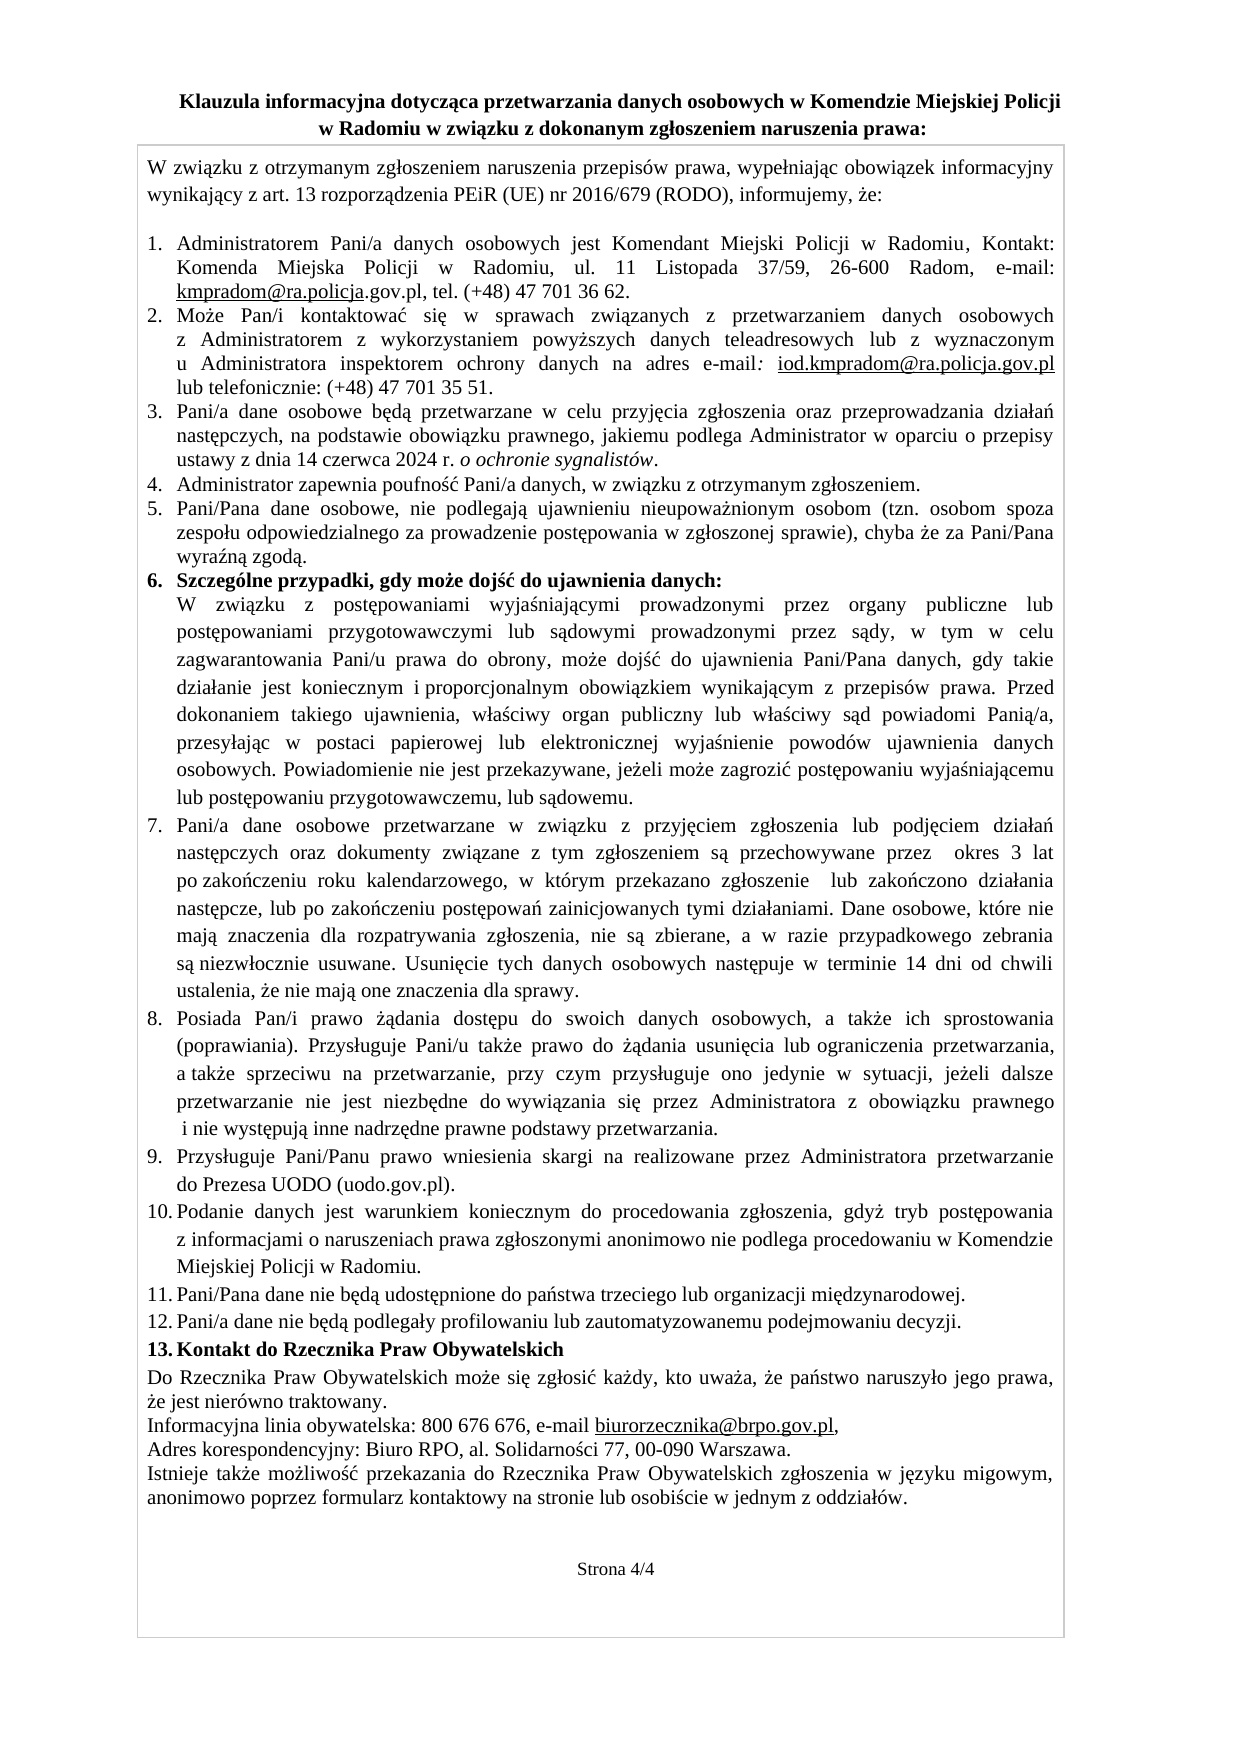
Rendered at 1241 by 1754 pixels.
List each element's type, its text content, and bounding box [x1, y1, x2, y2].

table_header W związku z otrzymanym zgłoszeniem naruszenia przepisów prawa, wypełniając obowiązek informacyjny wynikający z art. 13 rozporządzenia PEiR (UE) nr 2016/679 (RODO), informujemy, że: Administratorem Pani/a danych osobowych jest Komendant Miejski Policji w Radomiu, Kontakt: Komenda Miejska Policji w Radomiu, ul. 11 Listopada 37/59, 26-600 Radom, e-mail: kmpradom@ra.policja.gov.pl, tel. (+48) 47 701 36 62. Może Pan/i kontaktować się w sprawach związanych z przetwarzaniem danych osobowych z Administratorem z wykorzystaniem powyższych danych teleadresowych lub z wyznaczonym u Administratora inspektorem ochrony danych na adres e-mail: iod.kmpradom@ra.policja.gov.pl lub telefonicznie: (+48) 47 701 35 51. Pani/a dane osobowe będą przetwarzane w celu przyjęcia zgłoszenia oraz przeprowadzania działań następczych, na podstawie obowiązku prawnego, jakiemu podlega Administrator w oparciu o przepisy ustawy z dnia 14 czerwca 2024 r. o ochronie sygnalistów. Administrator zapewnia poufność Pani/a danych, w związku z otrzymanym zgłoszeniem. Pani/Pana dane osobowe, nie podlegają ujawnieniu nieupoważnionym osobom (tzn. osobom spoza zespołu odpowiedzialnego za prowadzenie postępowania w zgłoszonej sprawie), chyba że za Pani/Pana wyraźną zgodą. Szczególne przypadki, gdy może dojść do ujawnienia danych: W związku z postępowaniami wyjaśniającymi prowadzonymi przez organy publiczne lub postępowaniami przygotowawczymi lub sądowymi prowadzonymi przez sądy, w tym w celu zagwarantowania Pani/u prawa do obrony, może dojść do ujawnienia Pani/Pana danych, gdy takie działanie jest koniecznym i proporcjonalnym obowiązkiem wynikającym z przepisów prawa. Przed dokonaniem takiego ujawnienia, właściwy organ publiczny lub właściwy sąd powiadomi Panią/a, przesyłając w postaci papierowej lub elektronicznej wyjaśnienie powodów ujawnienia danych osobowych. Powiadomienie nie jest przekazywane, jeżeli może zagrozić postępowaniu wyjaśniającemu lub postępowaniu przygotowawczemu, lub sądowemu. Pani/a dane osobowe przetwarzane w związku z przyjęciem zgłoszenia lub podjęciem działań następczych oraz dokumenty związane z tym zgłoszeniem są przechowywane przez okres 3 lat po zakończeniu roku kalendarzowego, w którym przekazano zgłoszenie lub zakończono działania następcze, lub po zakończeniu postępowań zainicjowanych tymi działaniami. Dane osobowe, które nie mają znaczenia dla rozpatrywania zgłoszenia, nie są zbierane, a w razie przypadkowego zebrania są niezwłocznie usuwane. Usunięcie tych danych osobowych następuje w terminie 14 dni od chwili ustalenia, że nie mają one znaczenia dla sprawy. Posiada Pan/i prawo żądania dostępu do swoich danych osobowych, a także ich sprostowania (poprawiania). Przysługuje Pani/u także prawo do żądania usunięcia lub ograniczenia przetwarzania, a także sprzeciwu na przetwarzanie, przy czym przysługuje ono jedynie w sytuacji, jeżeli dalsze przetwarzanie nie jest niezbędne do wywiązania się przez Administratora z obowiązku prawnego i nie występują inne nadrzędne prawne podstawy przetwarzania. Przysługuje Pani/Panu prawo wniesienia skargi na realizowane przez Administratora przetwarzanie do Prezesa UODO (uodo.gov.pl). Podanie danych jest warunkiem koniecznym do procedowania zgłoszenia, gdyż tryb postępowania z informacjami o naruszeniach prawa zgłoszonymi anonimowo nie podlega procedowaniu w Komendzie Miejskiej Policji w Radomiu. Pani/Pana dane nie będą udostępnione do państwa trzeciego lub organizacji międzynarodowej. Pani/a dane nie będą podlegały profilowaniu lub zautomatyzowanemu podejmowaniu decyzji. Kontakt do Rzecznika Praw Obywatelskich Do Rzecznika Praw Obywatelskich może się zgłosić każdy, kto uważa, że państwo naruszyło jego prawa, że jest nierówno traktowany. Informacyjna linia obywatelska: 800 676 676, e-mail biurorzecznika@brpo.gov.pl, Adres korespondencyjny: Biuro RPO, al. Solidarności 77, 00-090 Warszawa. Istnieje także możliwość przekazania do Rzecznika Praw Obywatelskich zgłoszenia w języku migowym, anonimowo poprzez formularz kontaktowy na stronie lub osobiście w jednym z oddziałów. Strona 4/4 [138, 146, 1063, 1637]
text Klauzula informacyjna dotycząca przetwarzania danych osobowych w Komendzie Miejskiej Policji w Radomiu w związku z dokonanym zgłoszeniem naruszenia prawa: [148, 89, 1093, 140]
